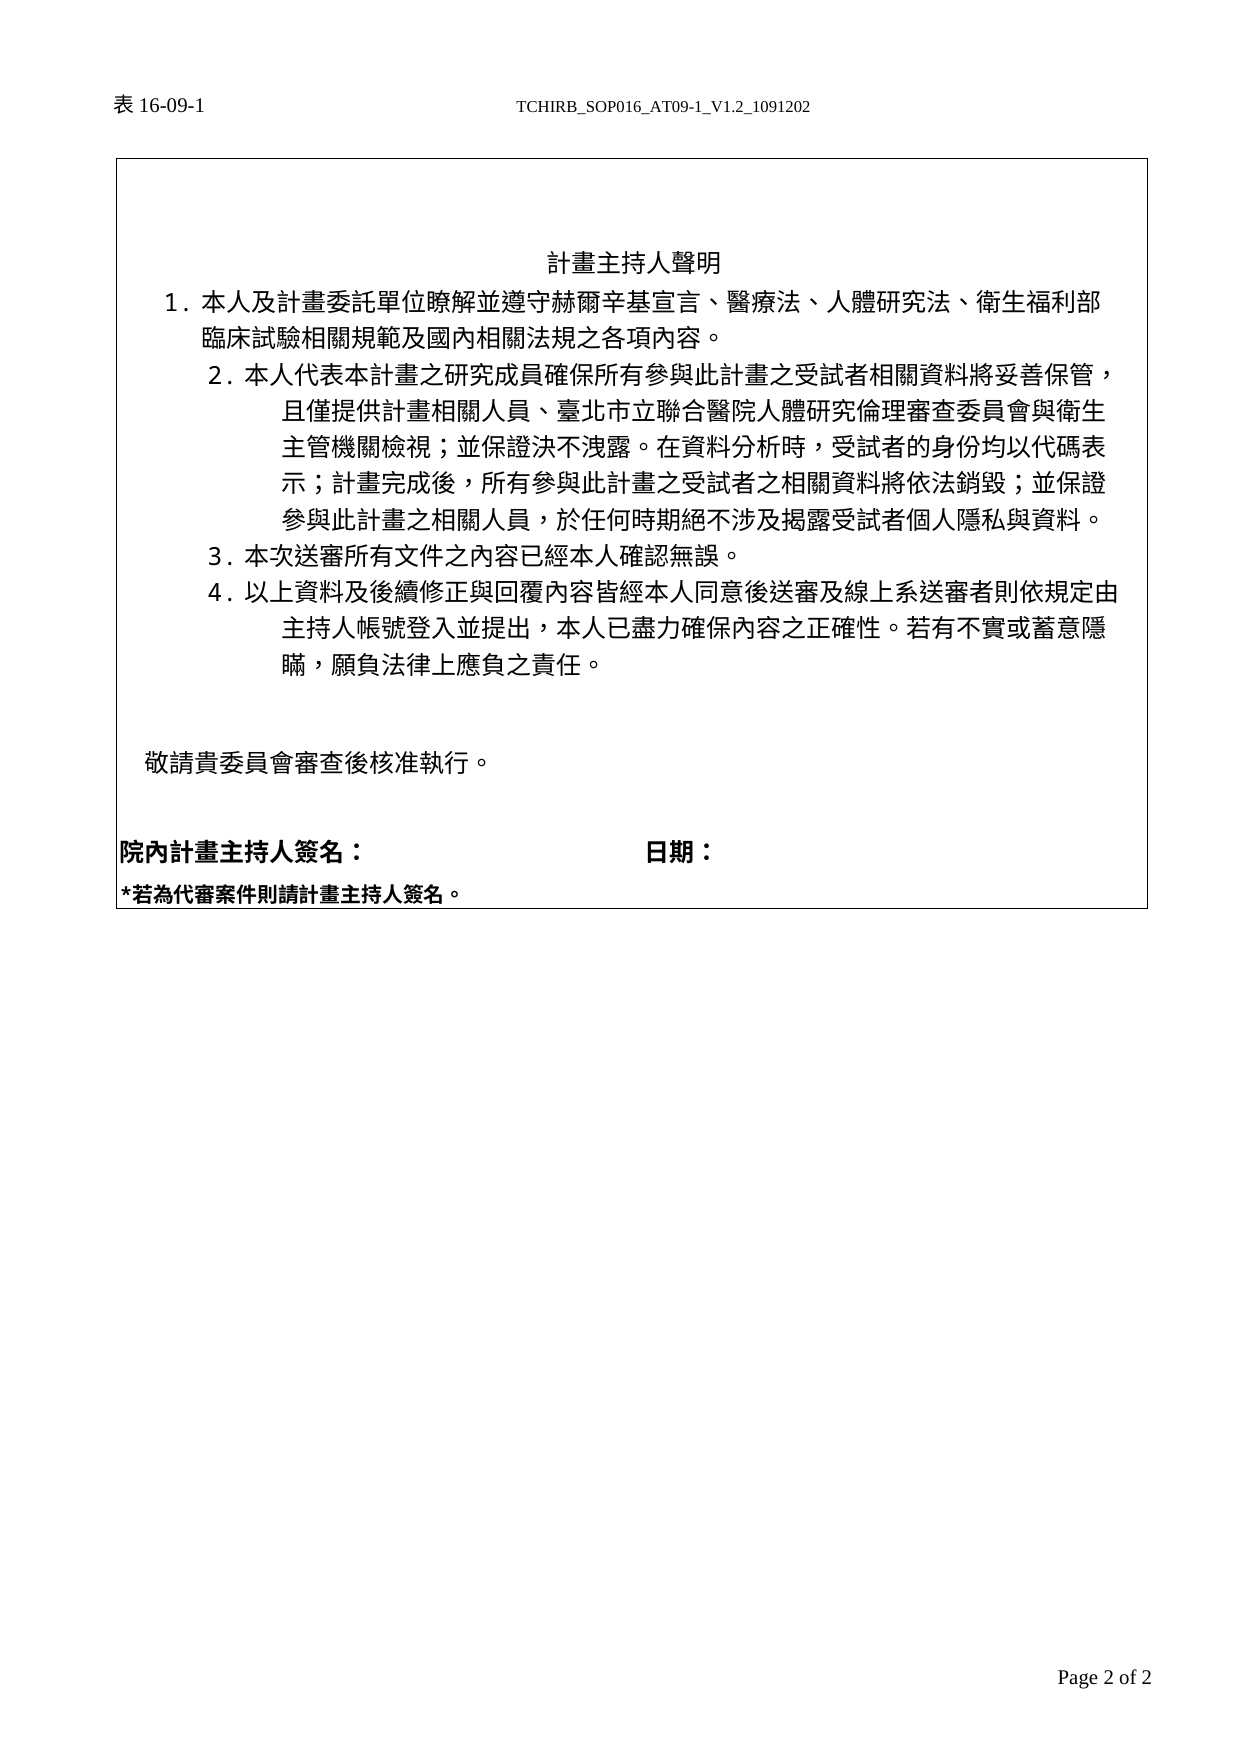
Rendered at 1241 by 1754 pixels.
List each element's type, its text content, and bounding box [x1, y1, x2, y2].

table_cell 計畫主持人聲明 本人及計畫委託單位瞭解並遵守赫爾辛基宣言、醫療法、人體研究法、衛生福利部臨床試驗相關規範及國內相關法規之各項內容。 本人代表本計畫之研究成員確保所有參與此計畫之受試者相關資料將妥善保管，且僅提供計畫相關人員、臺北市立聯合醫院人體研究倫理審查委員會與衛生主管機關檢視；並保證決不洩露。在資料分析時，受試者的身份均以代碼表示；計畫完成後，所有參與此計畫之受試者之相關資料將依法銷毀；並保證參與此計畫之相關人員，於任何時期絕不涉及揭露受試者個人隱私與資料。 本次送審所有文件之內容已經本人確認無誤。 以上資料及後續修正與回覆內容皆經本人同意後送審及線上系送審者則依規定由主持人帳號登入並提出，本人已盡力確保內容之正確性。若有不實或蓄意隱瞞，願負法律上應負之責任。 敬請貴委員會審查後核准執行。 院內計畫主持人簽名： 日期： *若為代審案件則請計畫主持人簽名。 [117, 159, 1147, 908]
